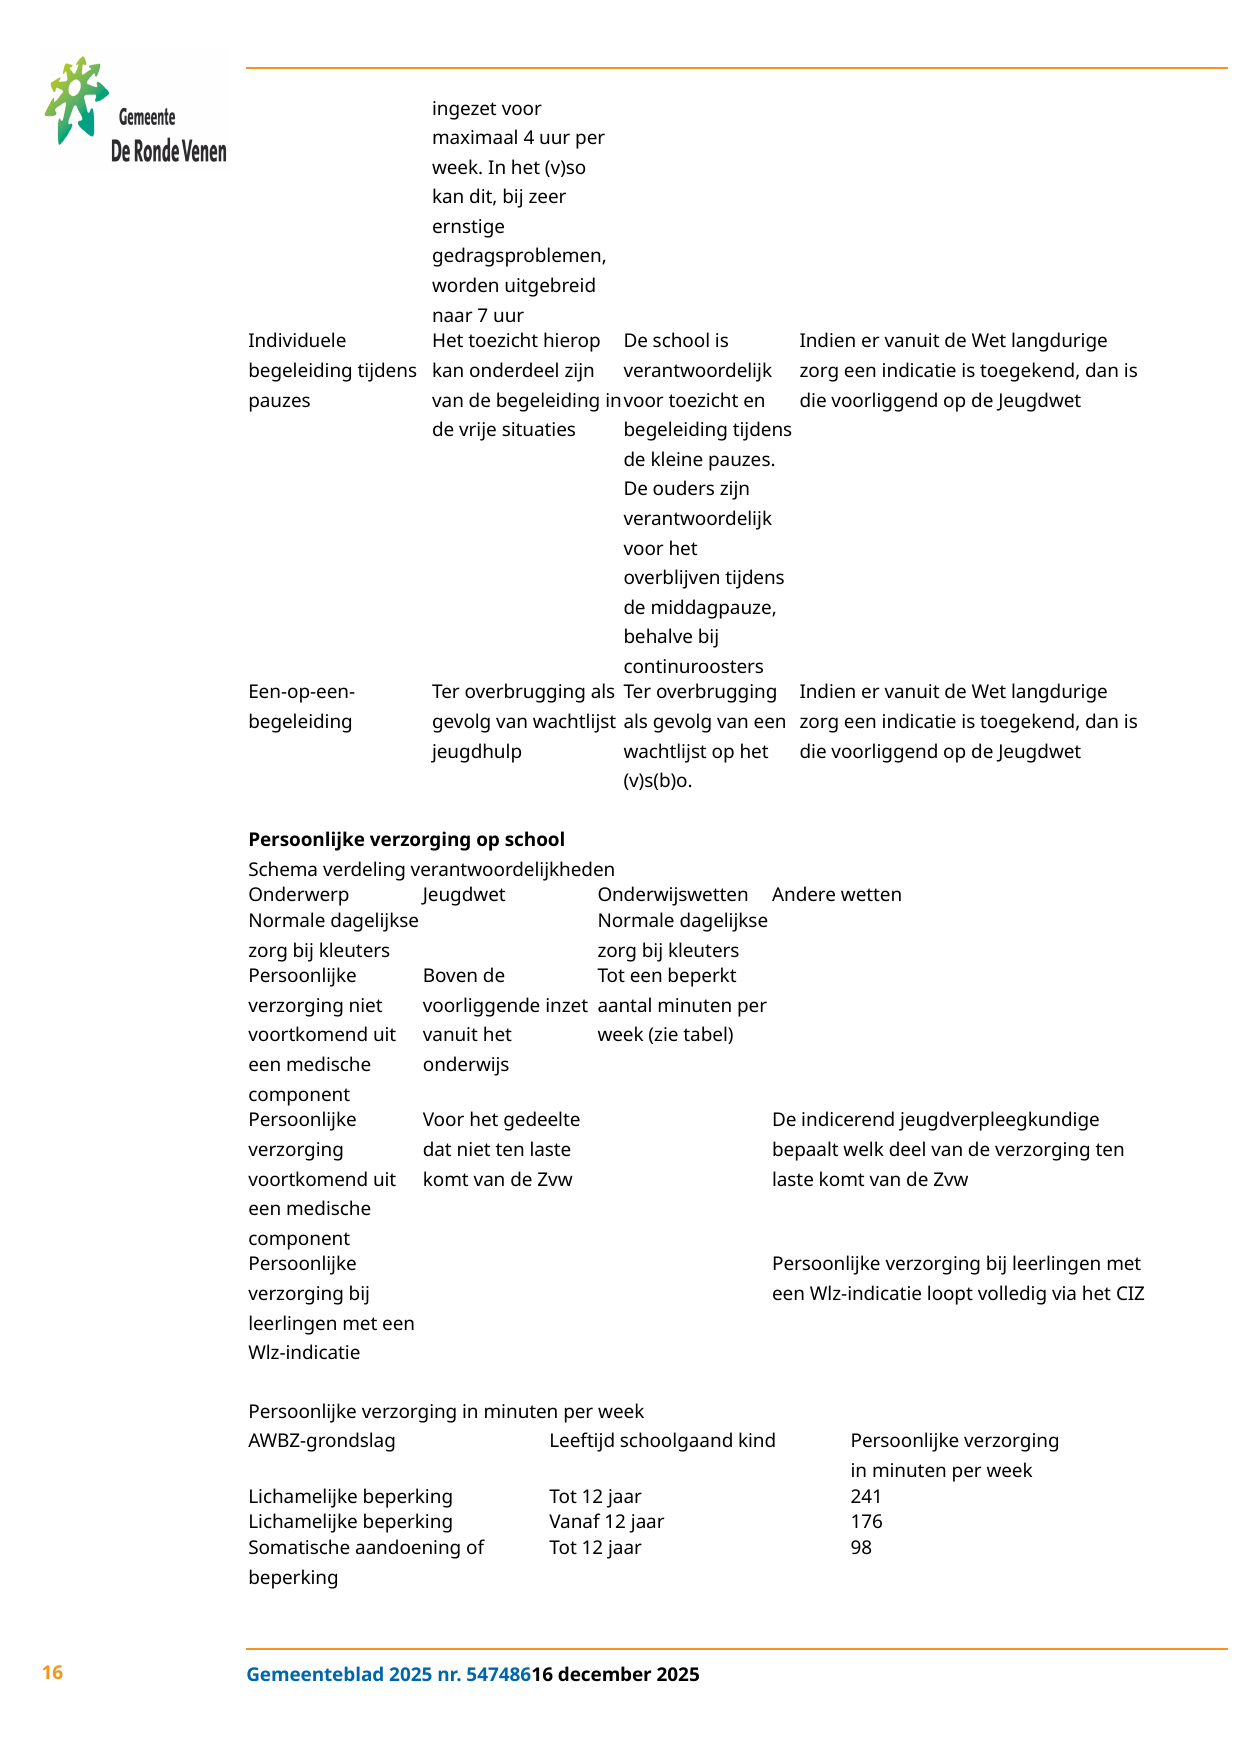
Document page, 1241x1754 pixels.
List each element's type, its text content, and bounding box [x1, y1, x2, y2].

table_cell Vanaf 12 jaar [549, 1509, 850, 1534]
table_cell ingezet voor maximaal 4 uur per week. In het (v)so kan dit, bij zeer ernstige gedragsproblemen, worden uitgebreid naar 7 uur [432, 95, 623, 328]
table_cell Een-op-een-begeleiding [248, 679, 432, 793]
table_cell Persoonlijke verzorging bij leerlingen met een Wlz-indicatie [248, 1251, 423, 1365]
table_cell [799, 95, 1152, 328]
table_cell Normale dagelijkse zorg bij kleuters [248, 907, 423, 962]
table_cell Normale dagelijkse zorg bij kleuters [597, 907, 772, 962]
table_cell Somatische aandoening of beperking [248, 1534, 549, 1590]
table_cell [597, 1251, 772, 1365]
table_cell Voor het gedeelte dat niet ten laste komt van de Zvw [423, 1107, 597, 1251]
table_cell Lichamelijke beperking [248, 1509, 549, 1534]
table_cell Persoonlijke verzorging voortkomend uit een medische component [248, 1107, 423, 1251]
table_cell Ter overbrugging als gevolg van wachtlijst jeugdhulp [432, 679, 623, 793]
table_cell Tot 12 jaar [549, 1534, 850, 1590]
table_cell Indien er vanuit de Wet langdurige zorg een indicatie is toegekend, dan is die voorliggend op de Jeugdwet [799, 328, 1152, 679]
table_cell [623, 95, 799, 328]
table_header Persoonlijke verzorging in minuten per week [850, 1428, 1152, 1483]
table_cell Jeugdwet [423, 881, 597, 907]
table_cell Lichamelijke beperking [248, 1483, 549, 1509]
table_cell [772, 907, 1152, 962]
text Persoonlijke verzorging in minuten per week [248, 1398, 1152, 1424]
table_cell Ter overbrugging als gevolg van een wachtlijst op het (v)s(b)o. [623, 679, 799, 793]
picture [41, 47, 231, 172]
table_header Schema verdeling verantwoordelijkheden [248, 856, 977, 881]
table_cell Het toezicht hierop kan onderdeel zijn van de begeleiding in de vrije situaties [432, 328, 623, 679]
table_cell De school is verantwoordelijk voor toezicht en begeleiding tijdens de kleine pauzes. De ouders zijn verantwoordelijk voor het overblijven tijdens de middagpauze, behalve bij continuroosters [623, 328, 799, 679]
table_cell De indicerend jeugdverpleegkundige bepaalt welk deel van de verzorging ten laste komt van de Zvw [772, 1107, 1152, 1251]
table_cell [423, 907, 597, 962]
table_header Leeftijd schoolgaand kind [549, 1428, 850, 1483]
table_cell Indien er vanuit de Wet langdurige zorg een indicatie is toegekend, dan is die voorliggend op de Jeugdwet [799, 679, 1152, 793]
table_cell Andere wetten [772, 881, 1152, 907]
table_cell [423, 1251, 597, 1365]
table_cell Tot een beperkt aantal minuten per week (zie tabel) [597, 963, 772, 1107]
table_cell 176 [850, 1509, 1152, 1534]
table_cell Individuele begeleiding tijdens pauzes [248, 328, 432, 679]
table_cell [248, 95, 432, 328]
table_cell Persoonlijke verzorging niet voortkomend uit een medische component [248, 963, 423, 1107]
table_cell [772, 963, 1152, 1107]
table_cell Tot 12 jaar [549, 1483, 850, 1509]
table_cell [597, 1107, 772, 1251]
table_cell Persoonlijke verzorging bij leerlingen met een Wlz-indicatie loopt volledig via het CIZ [772, 1251, 1152, 1365]
text Persoonlijke verzorging op school [248, 826, 1152, 852]
table_cell Onderwijswetten [597, 881, 772, 907]
table_header AWBZ-grondslag [248, 1428, 549, 1483]
table_cell Onderwerp [248, 881, 423, 907]
table_cell 241 [850, 1483, 1152, 1509]
table_cell Boven de voorliggende inzet vanuit het onderwijs [423, 963, 597, 1107]
table_cell 98 [850, 1534, 1152, 1590]
